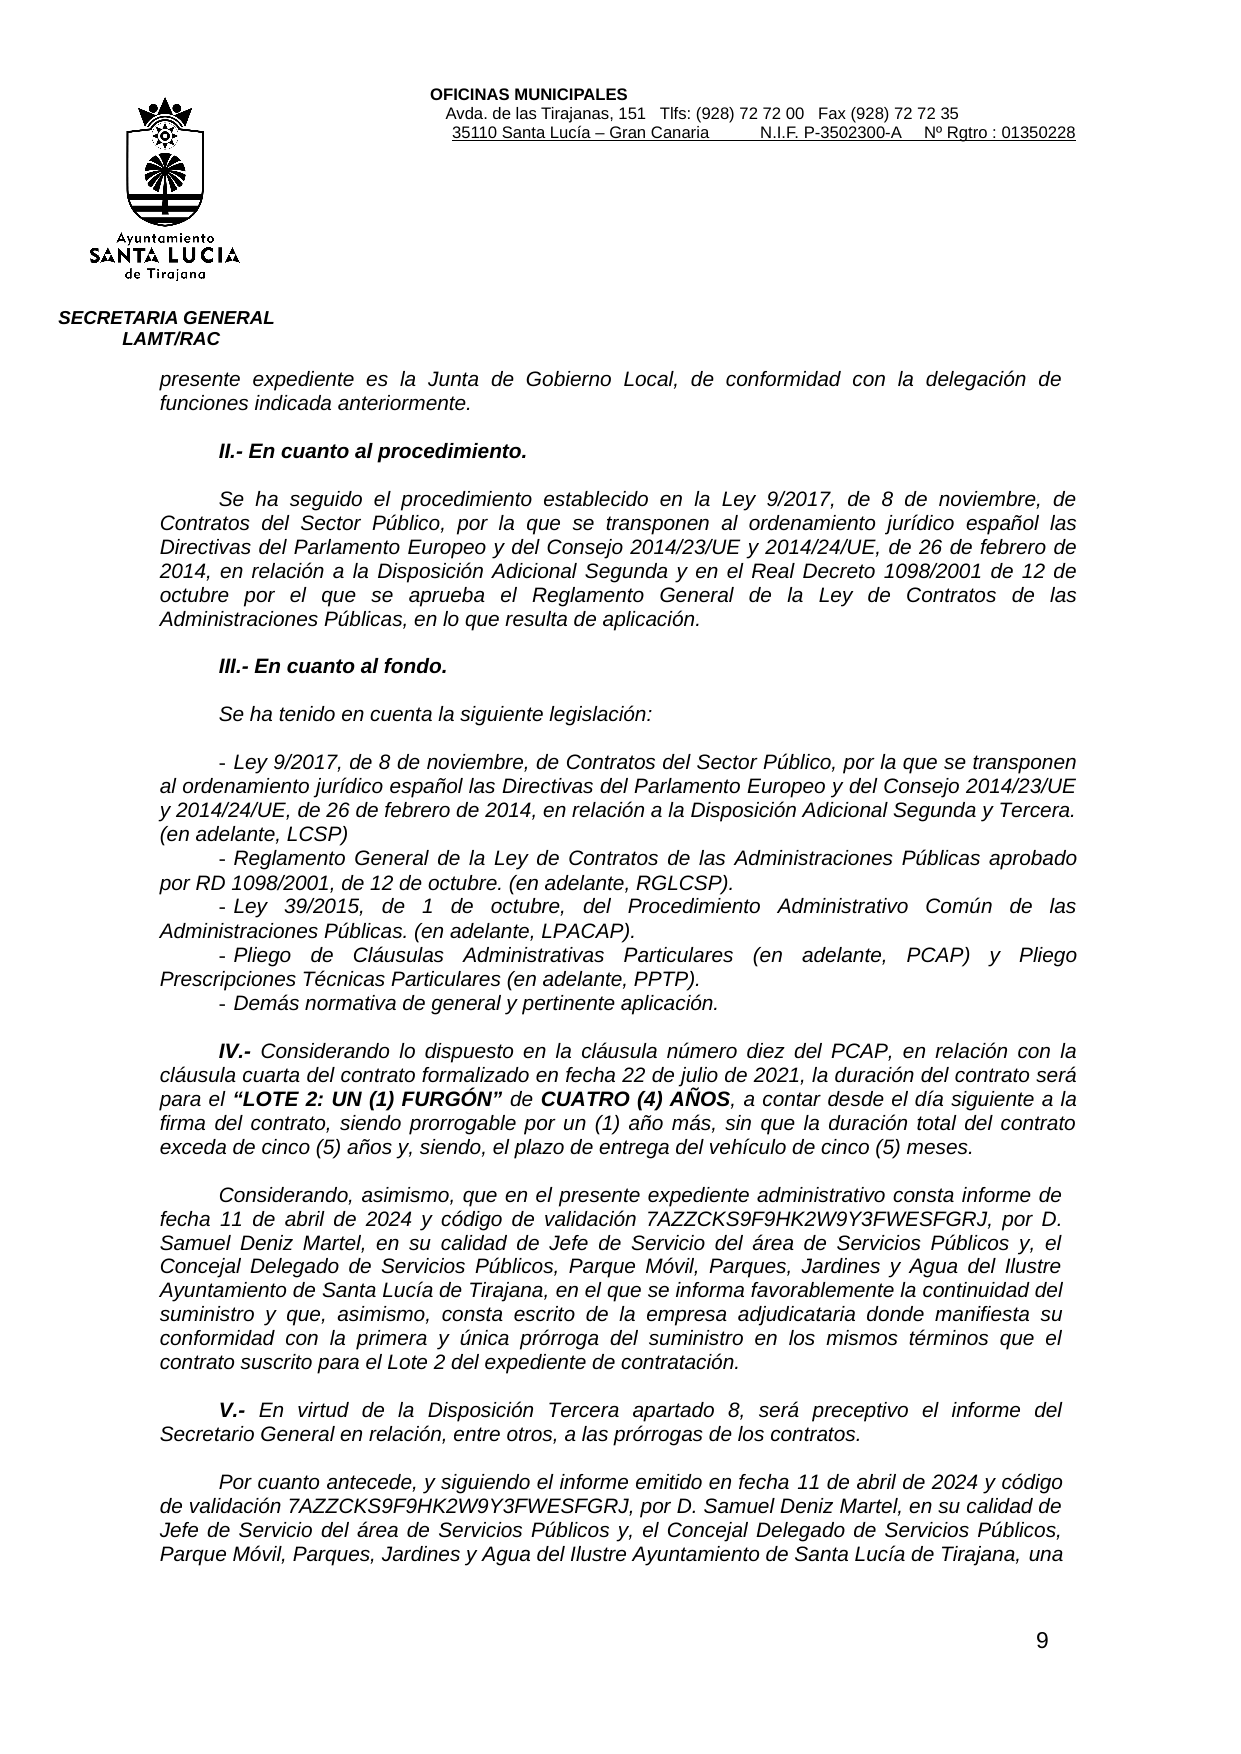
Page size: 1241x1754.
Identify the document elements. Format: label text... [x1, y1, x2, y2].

list Demás normativa de general y pertinente aplicación. [159, 991, 1078, 1015]
text III.- En cuanto al fondo. [159, 654, 1078, 678]
list Ley 9/2017, de 8 de noviembre, de Contratos del Sector Público, por la que se transponen al ordenamiento jurídico español las Directivas del Parlamento Europeo y del Consejo 2014/23/UE y 2014/24/UE, de 26 de febrero de 2014, en relación a la Disposición Adicional Segunda y Tercera. (en adelante, LCSP) [159, 750, 1078, 846]
text Teniendo en cuenta que se trata de un contrato cuya duración es superior a los cuatro años, atendiendo a que se tramita una prórroga, el órgano de contratación competente en el presente expediente es la Junta de Gobierno Local, de conformidad con la delegación de funciones indicada anteriormente. [159, 337, 1063, 415]
text Se ha seguido el procedimiento establecido en la Ley 9/2017, de 8 de noviembre, de Contratos del Sector Público, por la que se transponen al ordenamiento jurídico español las Directivas del Parlamento Europeo y del Consejo 2014/23/UE y 2014/24/UE, de 26 de febrero de 2014, en relación a la Disposición Adicional Segunda y en el Real Decreto 1098/2001 de 12 de octubre por el que se aprueba el Reglamento General de la Ley de Contratos de las Administraciones Públicas, en lo que resulta de aplicación. [159, 487, 1078, 630]
picture [61, 67, 268, 307]
text Considerando, asimismo, que en el presente expediente administrativo consta informe de fecha 11 de abril de 2024 y código de validación 7AZZCKS9F9HK2W9Y3FWESFGRJ, por D. Samuel Deniz Martel, en su calidad de Jefe de Servicio del área de Servicios Públicos y, el Concejal Delegado de Servicios Públicos, Parque Móvil, Parques, Jardines y Agua del Ilustre Ayuntamiento de Santa Lucía de Tirajana, en el que se informa favorablemente la continuidad del suministro y que, asimismo, consta escrito de la empresa adjudicataria donde manifiesta su conformidad con la primera y única prórroga del suministro en los mismos términos que el contrato suscrito para el Lote 2 del expediente de contratación. [159, 1182, 1063, 1374]
text Se ha tenido en cuenta la siguiente legislación: [159, 702, 1078, 726]
list Reglamento General de la Ley de Contratos de las Administraciones Públicas aprobado por RD 1098/2001, de 12 de octubre. (en adelante, RGLCSP). [159, 846, 1078, 894]
list Ley 39/2015, de 1 de octubre, del Procedimiento Administrativo Común de las Administraciones Públicas. (en adelante, LPACAP). [159, 894, 1078, 942]
list Pliego de Cláusulas Administrativas Particulares (en adelante, PCAP) y Pliego Prescripciones Técnicas Particulares (en adelante, PPTP). [159, 942, 1078, 991]
text II.- En cuanto al procedimiento. [159, 439, 1078, 463]
text V.- En virtud de la Disposición Tercera apartado 8, será preceptivo el informe del Secretario General en relación, entre otros, a las prórrogas de los contratos. [159, 1398, 1063, 1446]
text IV.- Considerando lo dispuesto en la cláusula número diez del PCAP, en relación con la cláusula cuarta del contrato formalizado en fecha 22 de julio de 2021, la duración del contrato será para el “LOTE 2: UN (1) FURGÓN” de CUATRO (4) AÑOS, a contar desde el día siguiente a la firma del contrato, siendo prorrogable por un (1) año más, sin que la duración total del contrato exceda de cinco (5) años y, siendo, el plazo de entrega del vehículo de cinco (5) meses. [159, 1039, 1078, 1158]
text Por cuanto antecede, y siguiendo el informe emitido en fecha 11 de abril de 2024 y código de validación 7AZZCKS9F9HK2W9Y3FWESFGRJ, por D. Samuel Deniz Martel, en su calidad de Jefe de Servicio del área de Servicios Públicos y, el Concejal Delegado de Servicios Públicos, Parque Móvil, Parques, Jardines y Agua del Ilustre Ayuntamiento de Santa Lucía de Tirajana, una [159, 1470, 1063, 1566]
